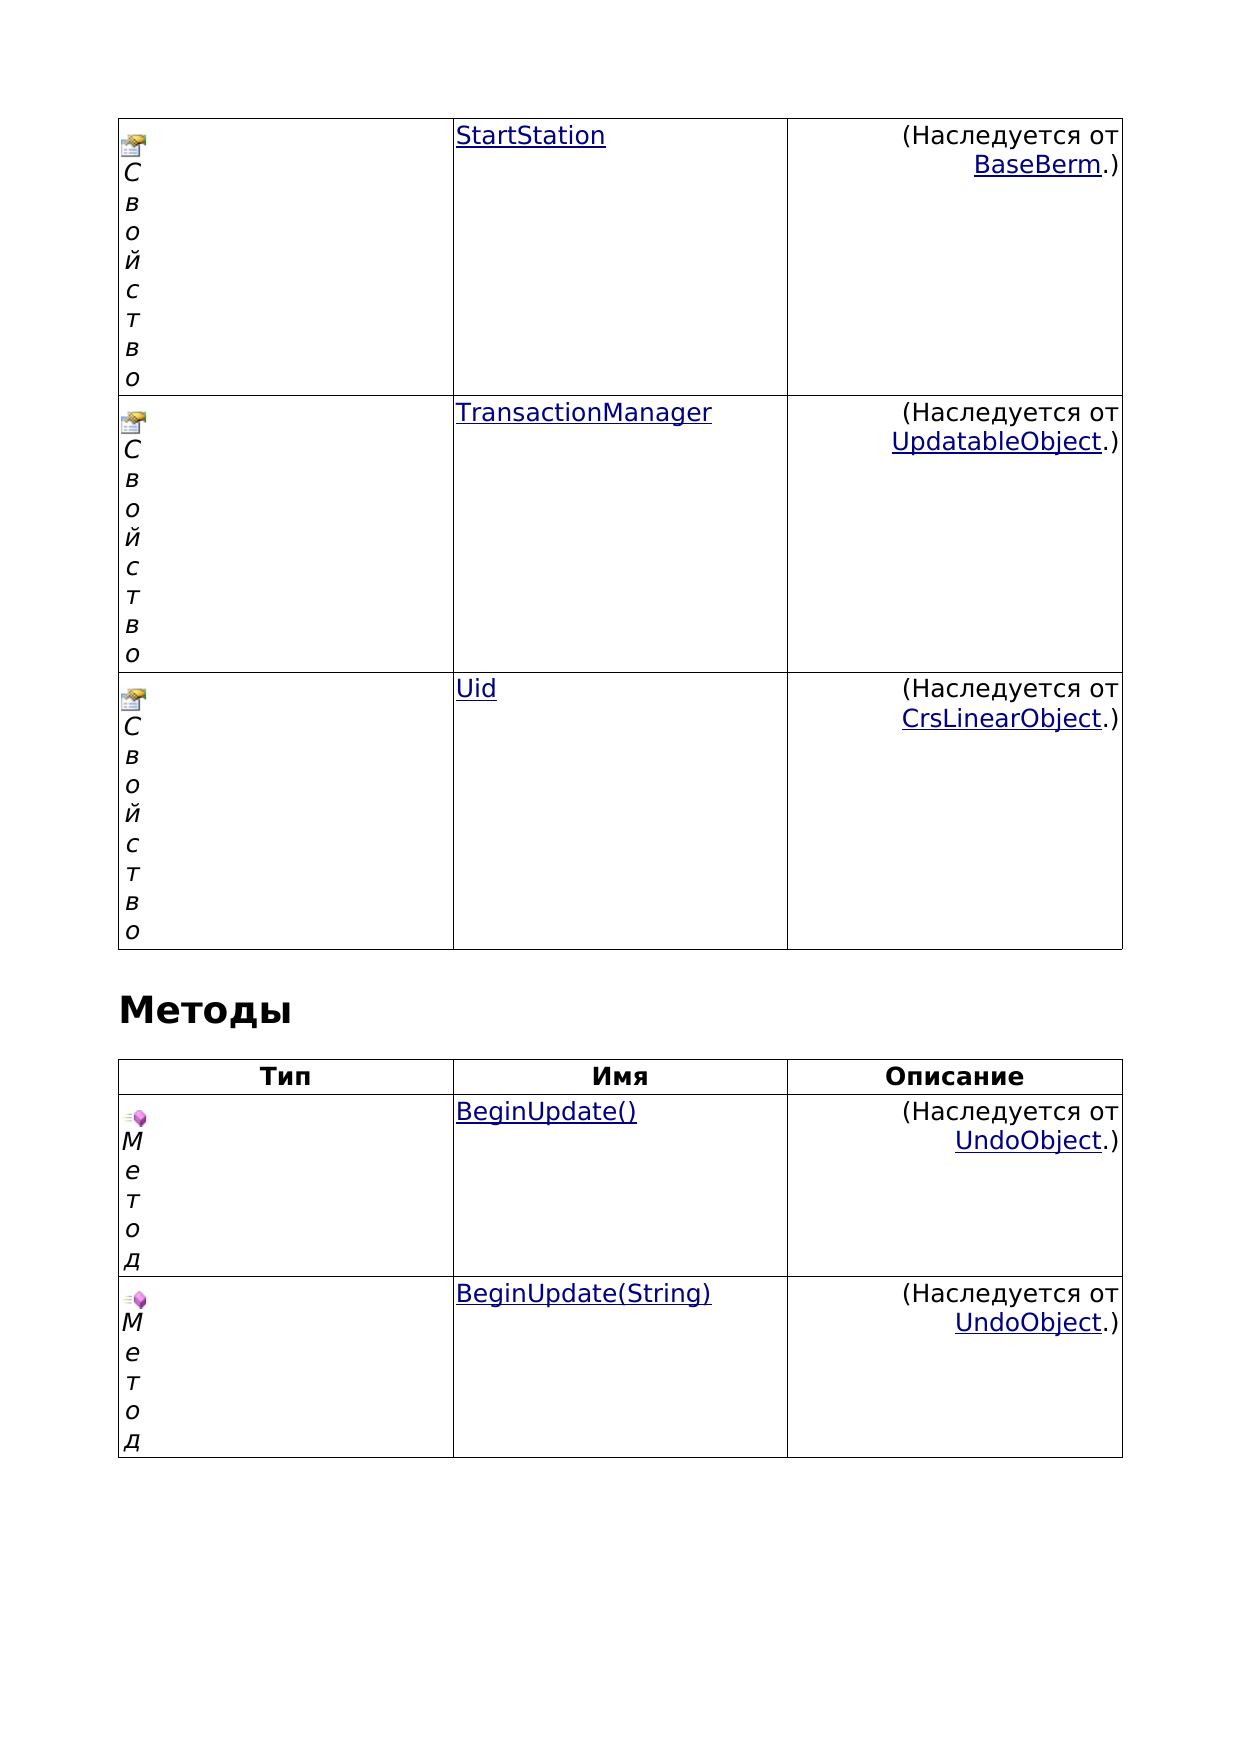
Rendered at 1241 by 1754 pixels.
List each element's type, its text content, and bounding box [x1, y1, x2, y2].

table_cell Uid [454, 673, 787, 948]
table_cell [119, 1095, 453, 1276]
table_cell [119, 1277, 453, 1457]
table_cell [119, 119, 453, 395]
table_cell (Наследуется от UpdatableObject.) [788, 396, 1122, 672]
table_cell StartStation [454, 119, 787, 395]
table_cell (Наследуется от UndoObject.) [788, 1095, 1122, 1276]
table_cell (Наследуется от UndoObject.) [788, 1277, 1122, 1457]
table_cell BeginUpdate(String) [454, 1277, 787, 1457]
table_cell [119, 396, 453, 672]
picture [121, 1291, 147, 1309]
table_header Имя [454, 1060, 787, 1094]
table_cell BeginUpdate() [454, 1095, 787, 1276]
table_cell [119, 673, 453, 948]
picture [121, 133, 147, 159]
table_cell (Наследуется от BaseBerm.) [788, 119, 1122, 395]
table_header Тип [119, 1060, 453, 1094]
table_cell TransactionManager [454, 396, 787, 672]
picture [121, 687, 147, 713]
table_header Описание [788, 1060, 1122, 1094]
picture [121, 410, 147, 436]
picture [121, 1110, 147, 1127]
subtitle Методы [118, 988, 1122, 1032]
table_cell (Наследуется от CrsLinearObject.) [788, 673, 1122, 948]
